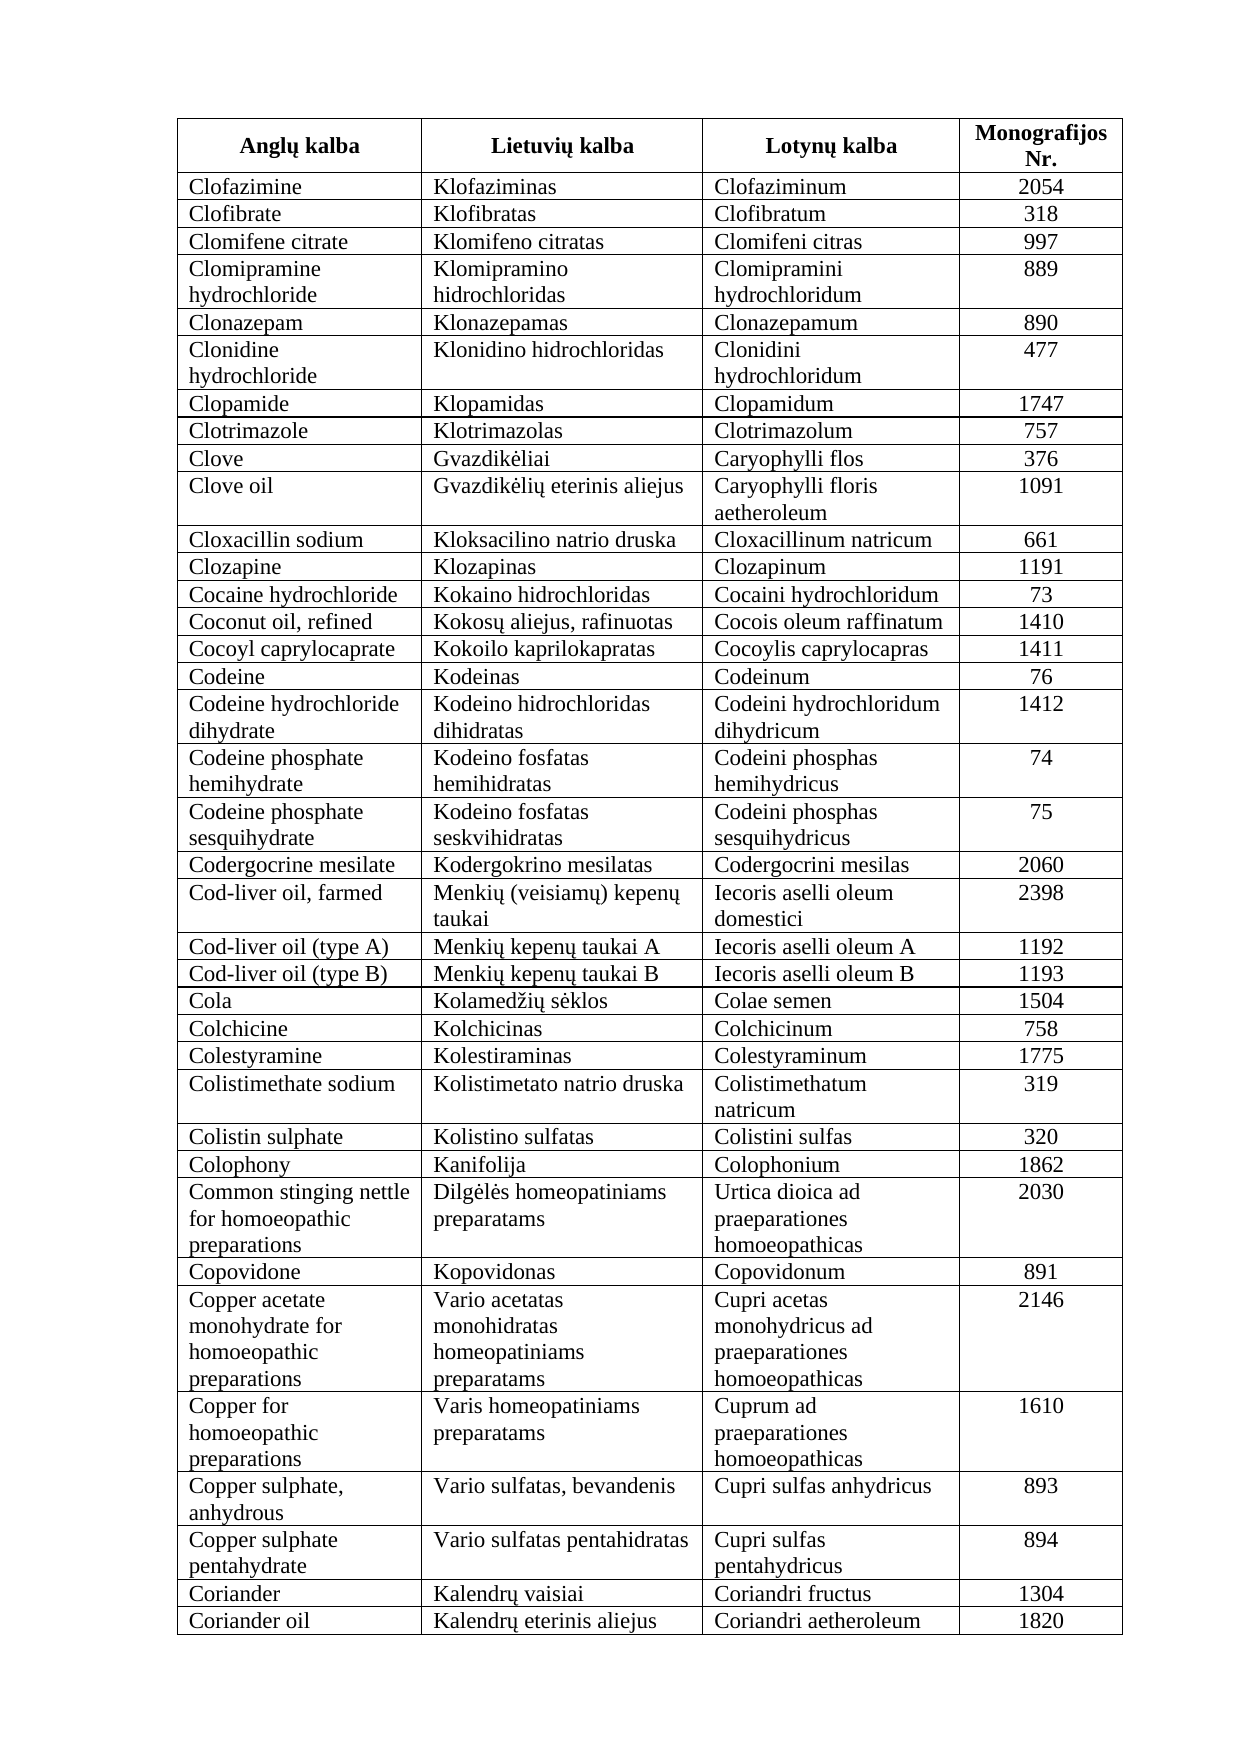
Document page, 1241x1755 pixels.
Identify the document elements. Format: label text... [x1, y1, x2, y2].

table_cell 320 [960, 1124, 1122, 1150]
table_cell Dilgėlės homeopatiniams preparatams [422, 1178, 702, 1257]
table_cell Kolchicinas [422, 1015, 702, 1041]
table_cell Colistini sulfas [703, 1124, 959, 1150]
table_cell 891 [960, 1258, 1122, 1285]
table_cell Kokaino hidrochloridas [422, 581, 702, 607]
table_cell Clomipramini hydrochloridum [703, 255, 959, 308]
table_cell Clove oil [178, 472, 421, 525]
table_cell Cocaini hydrochloridum [703, 581, 959, 607]
table_cell Kanifolija [422, 1151, 702, 1177]
table_cell 76 [960, 663, 1122, 689]
table_cell Menkių (veisiamų) kepenų taukai [422, 879, 702, 932]
table_cell Kloksacilino natrio druska [422, 526, 702, 552]
table_cell 2060 [960, 852, 1122, 878]
table_cell Klozapinas [422, 553, 702, 580]
table_cell Codeinum [703, 663, 959, 689]
table_cell Klomifeno citratas [422, 228, 702, 254]
table_cell Cocoylis caprylocapras [703, 636, 959, 662]
table_cell Clozapinum [703, 553, 959, 580]
table_cell Clove [178, 445, 421, 471]
table_cell 2054 [960, 173, 1122, 199]
table_cell Kodeino fosfatas hemihidratas [422, 744, 702, 797]
table_cell 73 [960, 581, 1122, 607]
table_cell 757 [960, 418, 1122, 444]
table_cell Clofaziminum [703, 173, 959, 199]
table_cell Kolamedžių sėklos [422, 988, 702, 1014]
table_cell Caryophylli flos [703, 445, 959, 471]
table_cell 661 [960, 526, 1122, 552]
table_cell 2030 [960, 1178, 1122, 1257]
table_cell Klofibratas [422, 200, 702, 227]
table_cell Iecoris aselli oleum domestici [703, 879, 959, 932]
table_cell Coriandri fructus [703, 1580, 959, 1606]
table_header Anglų kalba [178, 119, 421, 172]
table_cell 2146 [960, 1286, 1122, 1391]
table_header Monografijos Nr. [960, 119, 1122, 172]
table_cell Clonidini hydrochloridum [703, 336, 959, 389]
table_cell Clomipramine hydrochloride [178, 255, 421, 308]
table_cell Codeini hydrochloridum dihydricum [703, 690, 959, 743]
table_cell Kodeinas [422, 663, 702, 689]
table_cell Copper sulphate pentahydrate [178, 1526, 421, 1579]
table_cell Cod-liver oil (type B) [178, 960, 421, 986]
table_cell Kolistimetato natrio druska [422, 1070, 702, 1122]
table_cell Klonazepamas [422, 309, 702, 335]
table_cell Clopamide [178, 390, 421, 416]
table_cell Klofaziminas [422, 173, 702, 199]
table_cell Coriander oil [178, 1607, 421, 1633]
table_cell 1410 [960, 608, 1122, 634]
table_cell Kodeino fosfatas seskvihidratas [422, 798, 702, 851]
table_cell Klopamidas [422, 390, 702, 416]
table_cell Clotrimazole [178, 418, 421, 444]
table_cell 1304 [960, 1580, 1122, 1606]
table_cell Cupri sulfas pentahydricus [703, 1526, 959, 1579]
table_cell Vario sulfatas pentahidratas [422, 1526, 702, 1579]
table_cell 1862 [960, 1151, 1122, 1177]
table_cell 318 [960, 200, 1122, 227]
table_cell Varis homeopatiniams preparatams [422, 1392, 702, 1471]
table_cell Cloxacillinum natricum [703, 526, 959, 552]
table_cell Clonidine hydrochloride [178, 336, 421, 389]
table_cell Cocaine hydrochloride [178, 581, 421, 607]
table_cell Colae semen [703, 988, 959, 1014]
table_cell 1610 [960, 1392, 1122, 1471]
table_cell Codeine [178, 663, 421, 689]
table_cell Clofibrate [178, 200, 421, 227]
table_cell Vario acetatas monohidratas homeopatiniams preparatams [422, 1286, 702, 1391]
table_cell 74 [960, 744, 1122, 797]
table_cell Colistimethatum natricum [703, 1070, 959, 1122]
table_cell Gvazdikėliai [422, 445, 702, 471]
table_cell Cloxacillin sodium [178, 526, 421, 552]
table_cell 1820 [960, 1607, 1122, 1633]
table_cell Kolestiraminas [422, 1042, 702, 1069]
table_cell 890 [960, 309, 1122, 335]
table_cell 75 [960, 798, 1122, 851]
table_cell Iecoris aselli oleum B [703, 960, 959, 986]
table_cell Clofibratum [703, 200, 959, 227]
table_cell Klomipramino hidrochloridas [422, 255, 702, 308]
table_cell Copper acetate monohydrate for homoeopathic preparations [178, 1286, 421, 1391]
table_cell Kokoilo kaprilokapratas [422, 636, 702, 662]
table_cell Clofazimine [178, 173, 421, 199]
table_cell Codeini phosphas hemihydricus [703, 744, 959, 797]
table_cell Clozapine [178, 553, 421, 580]
table_cell Clopamidum [703, 390, 959, 416]
table_cell Copper for homoeopathic preparations [178, 1392, 421, 1471]
table_cell Vario sulfatas, bevandenis [422, 1472, 702, 1525]
table_cell Iecoris aselli oleum A [703, 933, 959, 959]
table_cell 319 [960, 1070, 1122, 1122]
table_cell Coconut oil, refined [178, 608, 421, 634]
table_cell Kopovidonas [422, 1258, 702, 1285]
table_cell Copper sulphate, anhydrous [178, 1472, 421, 1525]
table_cell 997 [960, 228, 1122, 254]
table_cell Colchicinum [703, 1015, 959, 1041]
table_cell 1747 [960, 390, 1122, 416]
table_cell Clomifene citrate [178, 228, 421, 254]
table_cell Cuprum ad praeparationes homoeopathicas [703, 1392, 959, 1471]
table_cell Coriandri aetheroleum [703, 1607, 959, 1633]
table_cell 1191 [960, 553, 1122, 580]
table_cell Caryophylli floris aetheroleum [703, 472, 959, 525]
table_cell Cod-liver oil, farmed [178, 879, 421, 932]
table_header Lietuvių kalba [422, 119, 702, 172]
table_cell Cocois oleum raffinatum [703, 608, 959, 634]
table_cell Clomifeni citras [703, 228, 959, 254]
table_cell Coriander [178, 1580, 421, 1606]
table_cell Cocoyl caprylocaprate [178, 636, 421, 662]
table_header Lotynų kalba [703, 119, 959, 172]
table_cell Colestyramine [178, 1042, 421, 1069]
table_cell Kolistino sulfatas [422, 1124, 702, 1150]
table_cell Copovidone [178, 1258, 421, 1285]
table_cell Codeine phosphate sesquihydrate [178, 798, 421, 851]
table_cell 894 [960, 1526, 1122, 1579]
table_cell 758 [960, 1015, 1122, 1041]
table_cell 1091 [960, 472, 1122, 525]
table_cell Klonidino hidrochloridas [422, 336, 702, 389]
table_cell Common stinging nettle for homoeopathic preparations [178, 1178, 421, 1257]
table_cell Kalendrų vaisiai [422, 1580, 702, 1606]
table_cell Colophony [178, 1151, 421, 1177]
table_cell 1504 [960, 988, 1122, 1014]
table_cell Colistin sulphate [178, 1124, 421, 1150]
table_cell Copovidonum [703, 1258, 959, 1285]
table_cell Menkių kepenų taukai A [422, 933, 702, 959]
table_cell Klotrimazolas [422, 418, 702, 444]
table_cell 1193 [960, 960, 1122, 986]
table_cell Kalendrų eterinis aliejus [422, 1607, 702, 1633]
table_cell Colchicine [178, 1015, 421, 1041]
table_cell 1775 [960, 1042, 1122, 1069]
table_cell Clonazepamum [703, 309, 959, 335]
table_cell Codeini phosphas sesquihydricus [703, 798, 959, 851]
table_cell Clotrimazolum [703, 418, 959, 444]
table_cell Kokosų aliejus, rafinuotas [422, 608, 702, 634]
table_cell Gvazdikėlių eterinis aliejus [422, 472, 702, 525]
table_cell Urtica dioica ad praeparationes homoeopathicas [703, 1178, 959, 1257]
table_cell Kodergokrino mesilatas [422, 852, 702, 878]
table_cell 893 [960, 1472, 1122, 1525]
table_cell Codeine phosphate hemihydrate [178, 744, 421, 797]
table_cell Codergocrine mesilate [178, 852, 421, 878]
table_cell Menkių kepenų taukai B [422, 960, 702, 986]
table_cell 1412 [960, 690, 1122, 743]
table_cell Clonazepam [178, 309, 421, 335]
table_cell Cod-liver oil (type A) [178, 933, 421, 959]
table_cell Cupri acetas monohydricus ad praeparationes homoeopathicas [703, 1286, 959, 1391]
table_cell Codeine hydrochloride dihydrate [178, 690, 421, 743]
table_cell 2398 [960, 879, 1122, 932]
table_cell 1411 [960, 636, 1122, 662]
table_cell 889 [960, 255, 1122, 308]
table_cell Codergocrini mesilas [703, 852, 959, 878]
table_cell Colistimethate sodium [178, 1070, 421, 1122]
table_cell Cola [178, 988, 421, 1014]
table_cell Kodeino hidrochloridas dihidratas [422, 690, 702, 743]
table_cell Colestyraminum [703, 1042, 959, 1069]
table_cell 376 [960, 445, 1122, 471]
table_cell Cupri sulfas anhydricus [703, 1472, 959, 1525]
table_cell 1192 [960, 933, 1122, 959]
table_cell 477 [960, 336, 1122, 389]
table_cell Colophonium [703, 1151, 959, 1177]
